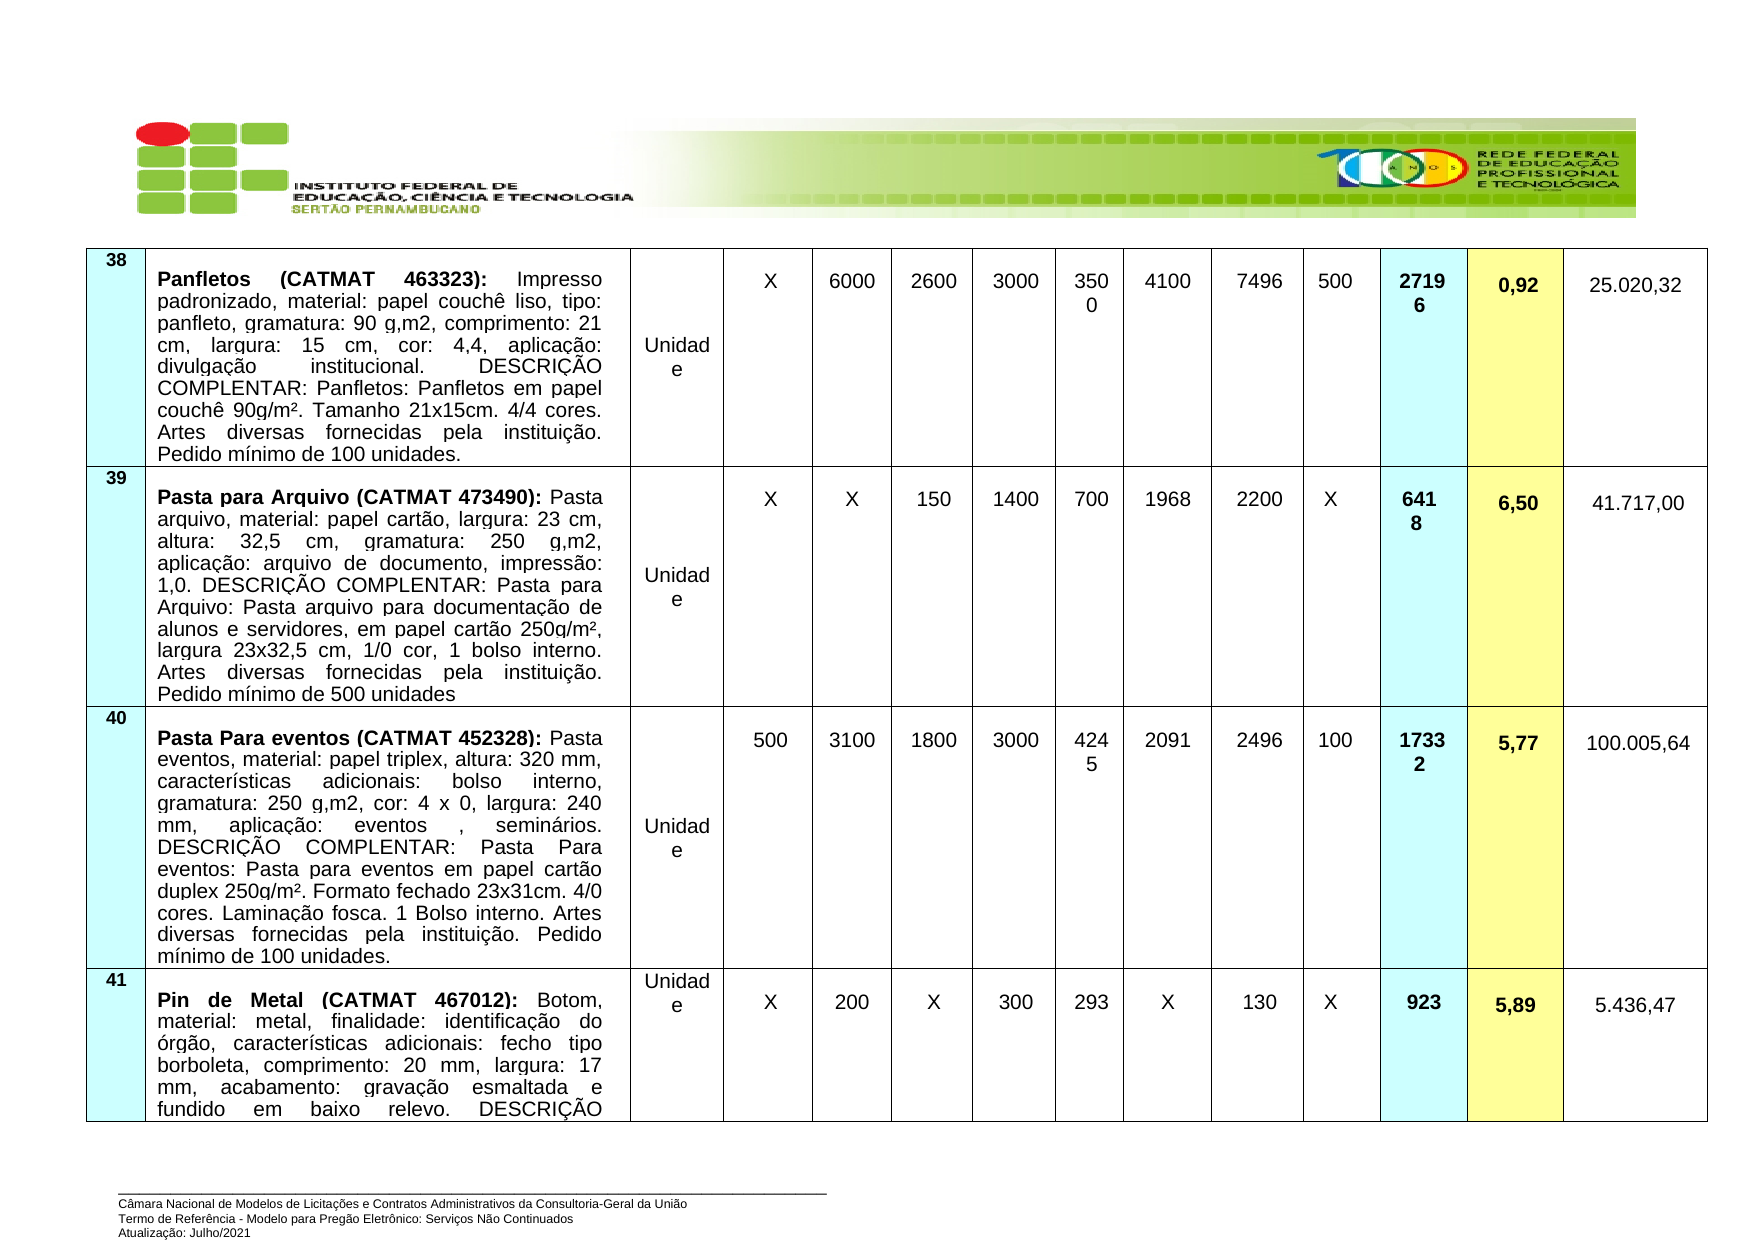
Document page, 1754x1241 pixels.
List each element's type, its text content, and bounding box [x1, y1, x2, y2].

table_cell 500 [1304, 249, 1380, 466]
table_cell 5.436,47 [1564, 969, 1707, 1121]
table_cell Pin de Metal (CATMAT 467012): Botom, material: metal, finalidade: identificação do órgão, características adicionais: fecho tipo borboleta, comprimento: 20 mm, largura: 17 mm, acabamento: gravação esmaltada e fundido em baixo relevo. DESCRIÇÃO [146, 969, 630, 1121]
table_cell X [724, 249, 812, 466]
table_cell X [724, 969, 812, 1121]
table_cell 5,77 [1468, 707, 1563, 968]
table_cell 38 [87, 249, 145, 466]
table_cell Pasta Para eventos (CATMAT 452328): Pasta eventos, material: papel triplex, altura: 320 mm, características adicionais: bolso interno, gramatura: 250 g,m2, cor: 4 x 0, largura: 240 mm, aplicação: eventos , seminários. DESCRIÇÃO COMPLENTAR: Pasta Para eventos: Pasta para eventos em papel cartão duplex 250g/m². Formato fechado 23x31cm. 4/0 cores. Laminação fosca. 1 Bolso interno. Artes diversas fornecidas pela instituição. Pedido mínimo de 100 unidades. [146, 707, 630, 968]
table_cell X [724, 467, 812, 706]
table_cell 25.020,32 [1564, 249, 1707, 466]
table_cell X [1304, 969, 1380, 1121]
table_cell Unidade [631, 249, 723, 466]
table_cell 300 [973, 969, 1055, 1121]
table_cell 40 [87, 707, 145, 968]
table_cell 6,50 [1468, 467, 1563, 706]
table_cell 200 [813, 969, 891, 1121]
table_cell Unidade [631, 707, 723, 968]
table_cell 2091 [1124, 707, 1211, 968]
table_cell 2496 [1212, 707, 1303, 968]
table_cell 100 [1304, 707, 1380, 968]
table_cell Unidade [631, 969, 723, 1121]
table_cell 3500 [1056, 249, 1123, 466]
table_cell 41 [87, 969, 145, 1121]
table_cell 2600 [892, 249, 972, 466]
table_cell 0,92 [1468, 249, 1563, 466]
table_cell 7496 [1212, 249, 1303, 466]
table_cell 2200 [1212, 467, 1303, 706]
table_cell 1800 [892, 707, 972, 968]
table_cell 4245 [1056, 707, 1123, 968]
table_cell 1400 [973, 467, 1055, 706]
table_cell 3000 [973, 249, 1055, 466]
table_cell 6418 [1381, 467, 1467, 706]
table_cell 3000 [973, 707, 1055, 968]
table_cell 27196 [1381, 249, 1467, 466]
table_cell 293 [1056, 969, 1123, 1121]
table_cell X [1304, 467, 1380, 706]
table_cell Unidade [631, 467, 723, 706]
table_cell 100.005,64 [1564, 707, 1707, 968]
table_cell Panfletos (CATMAT 463323): Impresso padronizado, material: papel couchê liso, tipo: panfleto, gramatura: 90 g,m2, comprimento: 21 cm, largura: 15 cm, cor: 4,4, aplicação: divulgação institucional. DESCRIÇÃO COMPLENTAR: Panfletos: Panfletos em papel couchê 90g/m². Tamanho 21x15cm. 4/4 cores. Artes diversas fornecidas pela instituição. Pedido mínimo de 100 unidades. [146, 249, 630, 466]
table_cell 3100 [813, 707, 891, 968]
table_cell 17332 [1381, 707, 1467, 968]
table_cell 4100 [1124, 249, 1211, 466]
table_cell 130 [1212, 969, 1303, 1121]
table_cell 41.717,00 [1564, 467, 1707, 706]
table_cell 5,89 [1468, 969, 1563, 1121]
table_cell 500 [724, 707, 812, 968]
table_cell X [892, 969, 972, 1121]
table_cell 1968 [1124, 467, 1211, 706]
picture [118, 118, 1636, 218]
table_cell Pasta para Arquivo (CATMAT 473490): Pasta arquivo, material: papel cartão, largura: 23 cm, altura: 32,5 cm, gramatura: 250 g,m2, aplicação: arquivo de documento, impressão: 1,0. DESCRIÇÃO COMPLENTAR: Pasta para Arquivo: Pasta arquivo para documentação de alunos e servidores, em papel cartão 250g/m², largura 23x32,5 cm, 1/0 cor, 1 bolso interno. Artes diversas fornecidas pela instituição. Pedido mínimo de 500 unidades [146, 467, 630, 706]
table_cell 700 [1056, 467, 1123, 706]
table_cell 6000 [813, 249, 891, 466]
table_cell X [813, 467, 891, 706]
table_cell 39 [87, 467, 145, 706]
table_cell 923 [1381, 969, 1467, 1121]
table_cell X [1124, 969, 1211, 1121]
table_cell 150 [892, 467, 972, 706]
